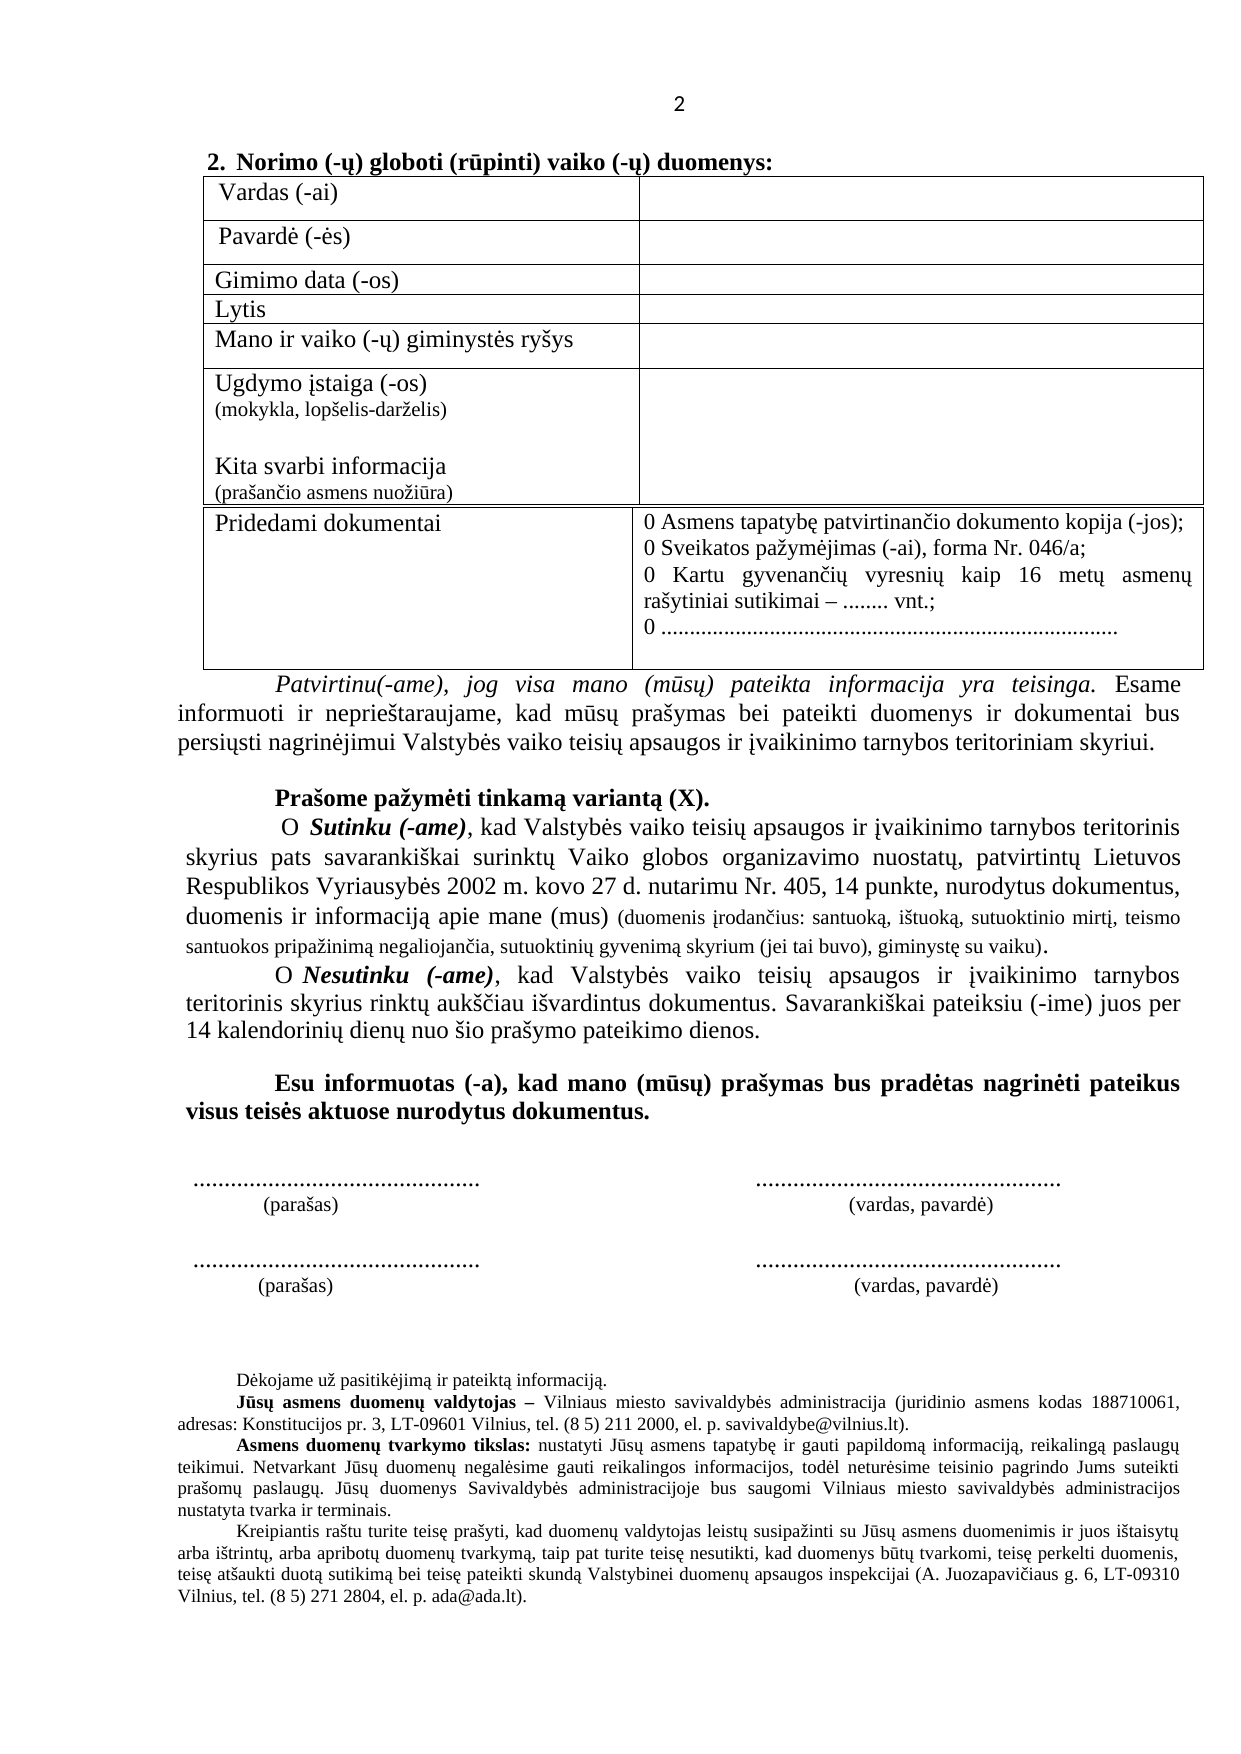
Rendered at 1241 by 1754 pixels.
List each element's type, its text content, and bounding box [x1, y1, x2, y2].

table_header Pridedami dokumentai [204, 508, 632, 668]
text Patvirtinu(-ame), jog visa mano (mūsų) pateikta informacija yra teisinga. Esame informuoti ir neprieštaraujame, kad mūsų prašymas bei pateikti duomenys ir dokumentai bus persiųsti nagrinėjimui Valstybės vaiko teisių apsaugos ir įvaikinimo tarnybos teritoriniam skyriui. [177, 669, 1181, 756]
table_cell Gimimo data (-os) [204, 265, 639, 293]
text Prašome pažymėti tinkamą variantą (X). [274, 784, 1181, 812]
text 2. Norimo (-ų) globoti (rūpinti) vaiko (-ų) duomenys: [207, 147, 1181, 176]
table_cell [640, 295, 1203, 323]
table_cell [640, 265, 1203, 293]
text (parašas) (vardas, pavardė) [177, 1192, 1079, 1216]
table_cell Mano ir vaiko (-ų) giminystės ryšys [204, 324, 639, 367]
text О Sutinku (-ame), kad Valstybės vaiko teisių apsaugos ir įvaikinimo tarnybos teritorinis skyrius pats savarankiškai surinktų Vaiko globos organizavimo nuostatų, patvirtintų Lietuvos Respublikos Vyriausybės 2002 m. kovo 27 d. nutarimu Nr. 405, 14 punkte, nurodytus dokumentus, duomenis ir informaciją apie mane (mus) (duomenis įrodančius: santuoką, ištuoką, sutuoktinio mirtį, teismo santuokos pripažinimą negaliojančia, sutuoktinių gyvenimą skyrium (jei tai buvo), giminystę su vaiku). [186, 812, 1181, 959]
table_cell Ugdymo įstaiga (-os) (mokykla, lopšelis-darželis) Kita svarbi informacija (prašančio asmens nuožiūra) [204, 369, 639, 504]
text Jūsų asmens duomenų valdytojas – Vilniaus miesto savivaldybės administracija (juridinio asmens kodas 188710061, adresas: Konstitucijos pr. 3, LT-09601 Vilnius, tel. (8 5) 211 2000, el. p. savivaldybe@vilnius.lt). [177, 1391, 1181, 1434]
table_header [640, 177, 1203, 220]
table_cell Lytis [204, 295, 639, 323]
table_cell Pavardė (-ės) [204, 221, 639, 264]
table_cell [640, 324, 1203, 367]
table_cell [640, 221, 1203, 264]
text Kreipiantis raštu turite teisę prašyti, kad duomenų valdytojas leistų susipažinti su Jūsų asmens duomenimis ir juos ištaisytų arba ištrintų, arba apribotų duomenų tvarkymą, taip pat turite teisę nesutikti, kad duomenys būtų tvarkomi, teisę perkelti duomenis, teisę atšaukti duotą sutikimą bei teisę pateikti skundą Valstybinei duomenų apsaugos inspekcijai (A. Juozapavičiaus g. 6, LT-09310 Vilnius, tel. (8 5) 271 2804, el. p. ada@ada.lt). [177, 1520, 1181, 1606]
text О Nesutinku (-ame), kad Valstybės vaiko teisių apsaugos ir įvaikinimo tarnybos teritorinis skyrius rinktų aukščiau išvardintus dokumentus. Savarankiškai pateiksiu (-ime) juos per 14 kalendorinių dienų nuo šio prašymo pateikimo dienos. [186, 961, 1181, 1044]
table_header 0 Asmens tapatybę patvirtinančio dokumento kopija (-jos); 0 Sveikatos pažymėjimas (-ai), forma Nr. 046/a; 0 Kartu gyvenančių vyresnių kaip 16 metų asmenų rašytiniai sutikimai – ........ vnt.; 0 ................................................................................ [633, 508, 1203, 668]
text Esu informuotas (-a), kad mano (mūsų) prašymas bus pradėtas nagrinėti pateikus visus teisės aktuose nurodytus dokumentus. [186, 1069, 1181, 1124]
text (parašas) (vardas, pavardė) [177, 1273, 1079, 1297]
text .............................................. ................................................. [177, 1163, 1077, 1192]
text Dėkojame už pasitikėjimą ir pateiktą informaciją. [177, 1369, 1181, 1391]
table_header Vardas (-ai) [204, 177, 639, 220]
text .............................................. ................................................. [177, 1244, 1077, 1273]
text Asmens duomenų tvarkymo tikslas: nustatyti Jūsų asmens tapatybę ir gauti papildomą informaciją, reikalingą paslaugų teikimui. Netvarkant Jūsų duomenų negalėsime gauti reikalingos informacijos, todėl neturėsime teisinio pagrindo Jums suteikti prašomų paslaugų. Jūsų duomenys Savivaldybės administracijoje bus saugomi Vilniaus miesto savivaldybės administracijos nustatyta tvarka ir terminais. [177, 1434, 1181, 1520]
table_cell [640, 369, 1203, 504]
